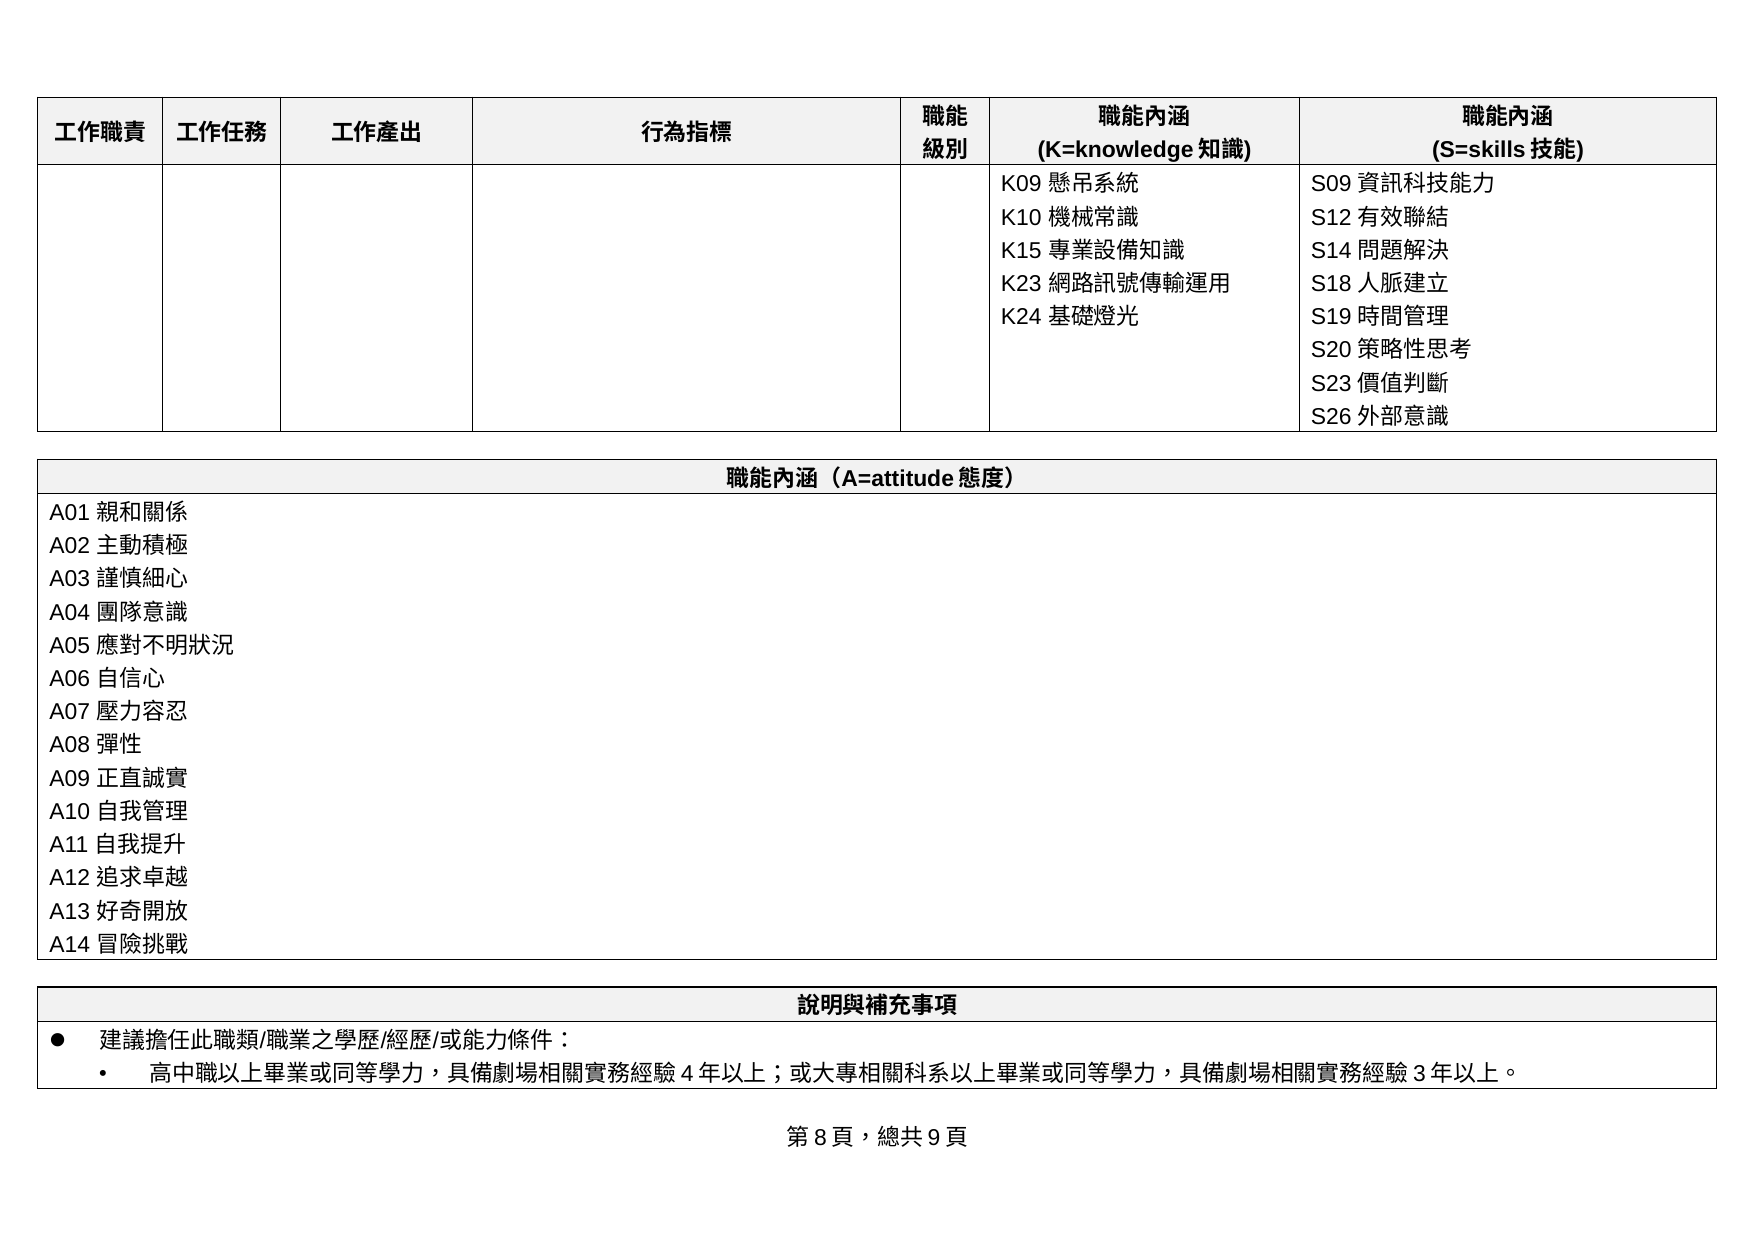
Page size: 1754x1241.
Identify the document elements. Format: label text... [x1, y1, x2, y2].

table_cell A01 親和關係 A02 主動積極 A03 謹慎細心 A04 團隊意識 A05 應對不明狀況 A06 自信心 A07 壓力容忍 A08 彈性 A09 正直誠實 A10 自我管理 A11 自我提升 A12 追求卓越 A13 好奇開放 A14 冒險挑戰 [38, 494, 1716, 959]
table_header 工作職責 [38, 98, 162, 164]
table_cell K09 懸吊系統 K10 機械常識 K15 專業設備知識 K23 網路訊號傳輸運用 K24 基礎燈光 [990, 165, 1299, 431]
table_header 工作任務 [163, 98, 280, 164]
table_cell 建議擔任此職類/職業之學歷/經歷/或能力條件： 高中職以上畢業或同等學力，具備劇場相關實務經驗4年以上；或大專相關科系以上畢業或同等學力，具備劇場相關實務經驗3年以上。 基準更新紀錄 因應2017/05/25公告職能基準品質認證作業規範修訂版，將原「入門水準」內容移至「說明與補充事項」/【建議擔任此職類/職業之學歷/經歷/或能力條件】。 [38, 1022, 1716, 1088]
table_header 行為指標 [473, 98, 900, 164]
table_header 工作產出 [281, 98, 472, 164]
table_header 職能內涵 (S=skills技能) [1300, 98, 1716, 164]
table_cell [163, 165, 280, 431]
table_cell [901, 165, 989, 431]
table_cell [473, 165, 900, 431]
table_header 職能內涵（A=attitude態度） [38, 460, 1716, 493]
table_header 職能級別 [901, 98, 989, 164]
table_header 說明與補充事項 [38, 988, 1716, 1021]
table_header 職能內涵 (K=knowledge知識) [990, 98, 1299, 164]
table_cell [38, 165, 162, 431]
table_cell S09 資訊科技能力 S12 有效聯結 S14 問題解決 S18 人脈建立 S19 時間管理 S20 策略性思考 S23 價值判斷 S26 外部意識 [1300, 165, 1716, 431]
table_cell [281, 165, 472, 431]
